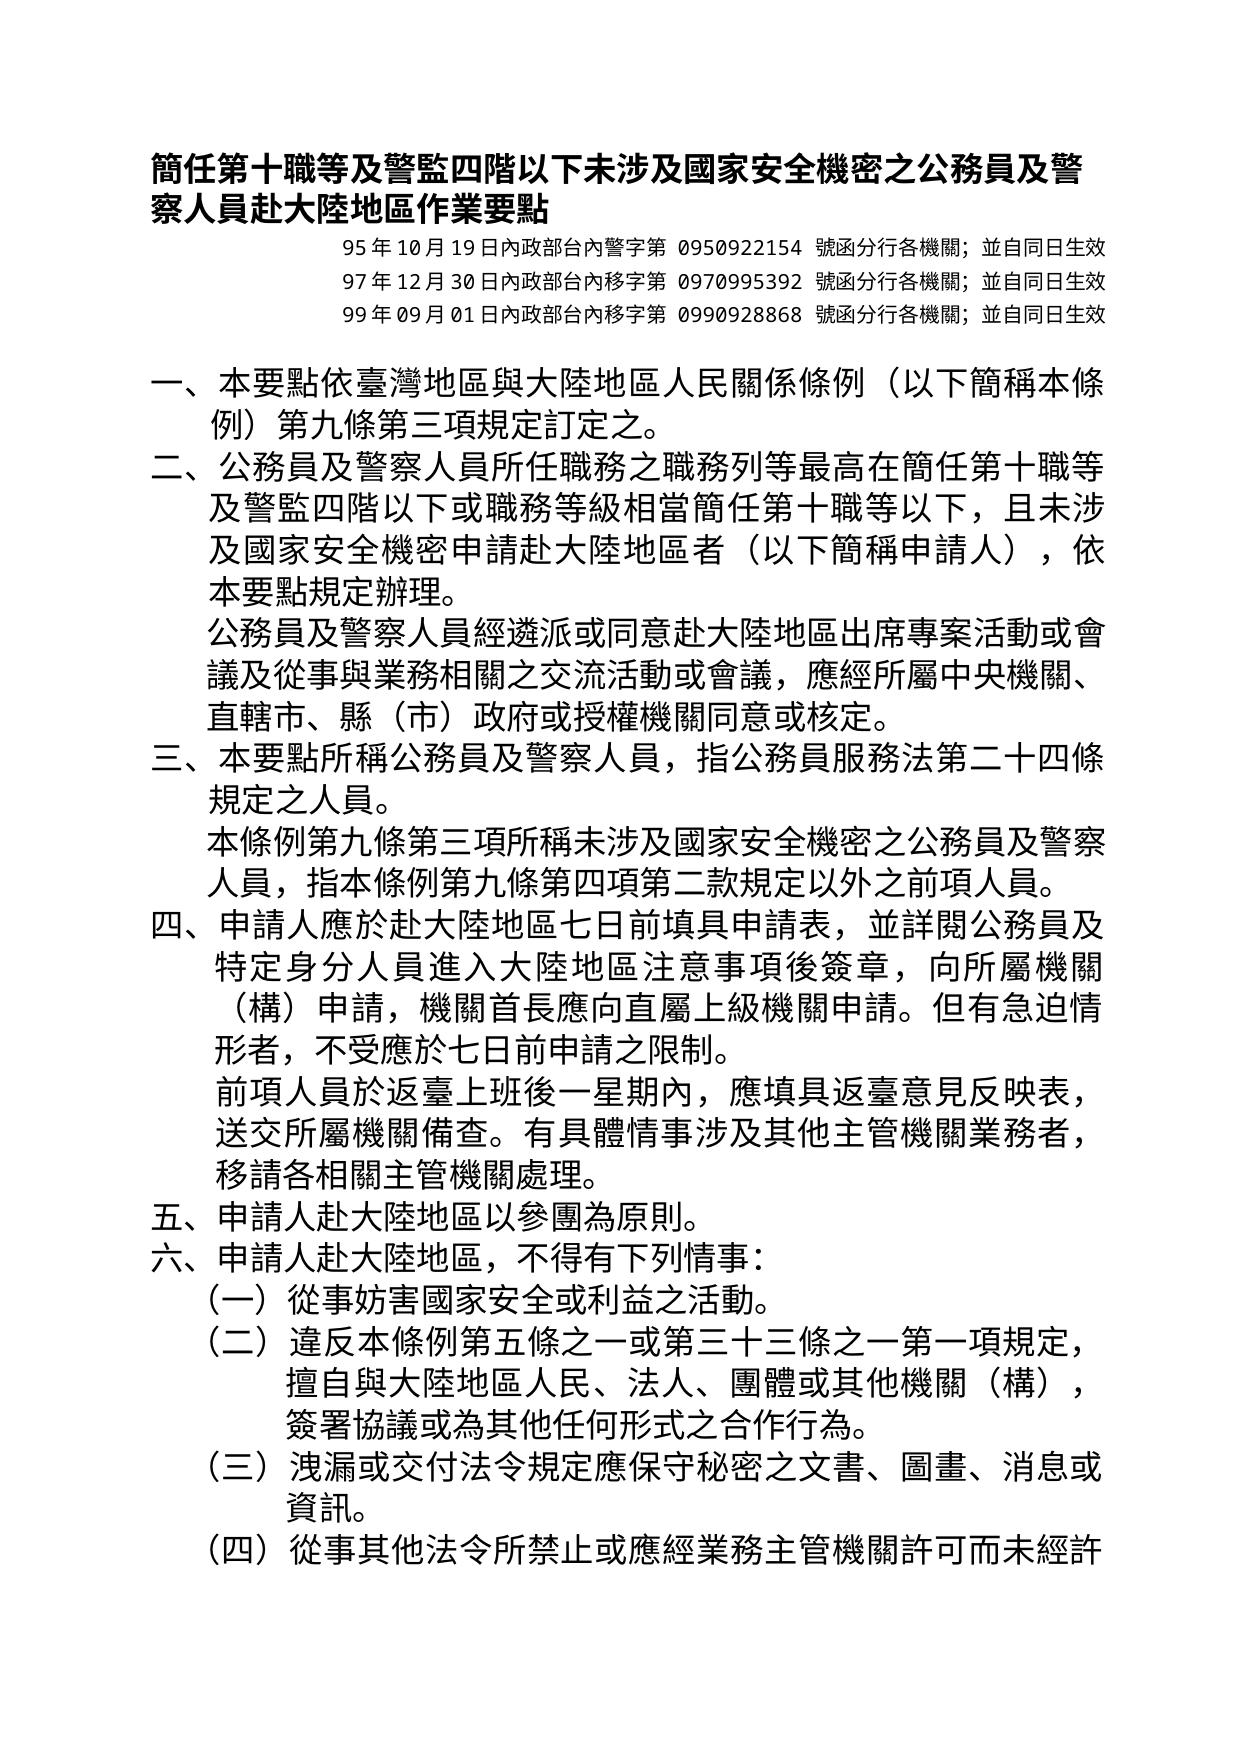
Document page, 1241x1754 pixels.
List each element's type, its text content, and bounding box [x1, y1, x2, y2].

text （三）洩漏或交付法令規定應保守秘密之文書、圖畫、消息或資訊。 [187, 1446, 1106, 1529]
text 簡任第十職等及警監四階以下未涉及國家安全機密之公務員及警察人員赴大陸地區作業要點 [150, 150, 1106, 229]
text （二）違反本條例第五條之一或第三十三條之一第一項規定，擅自與大陸地區人民、法人、團體或其他機關（構），簽署協議或為其他任何形式之合作行為。 [187, 1321, 1106, 1446]
text 97年12月30日內政部台內移字第 0970995392 號函分行各機關；並自同日生效 [150, 262, 1106, 296]
text 三、本要點所稱公務員及警察人員，指公務員服務法第二十四條規定之人員。 [150, 737, 1106, 821]
text 四、申請人應於赴大陸地區七日前填具申請表，並詳閱公務員及特定身分人員進入大陸地區注意事項後簽章，向所屬機關（構）申請，機關首長應向直屬上級機關申請。但有急迫情形者，不受應於七日前申請之限制。 [150, 904, 1106, 1071]
text 95年10月19日內政部台內警字第 0950922154 號函分行各機關；並自同日生效 [150, 229, 1106, 262]
text 一、本要點依臺灣地區與大陸地區人民關係條例（以下簡稱本條例）第九條第三項規定訂定之。 [150, 362, 1106, 446]
text （一）從事妨害國家安全或利益之活動。 [187, 1279, 1106, 1321]
text 五、申請人赴大陸地區以參團為原則。 [150, 1196, 1106, 1237]
text 二、公務員及警察人員所任職務之職務列等最高在簡任第十職等及警監四階以下或職務等級相當簡任第十職等以下，且未涉及國家安全機密申請赴大陸地區者（以下簡稱申請人），依本要點規定辦理。 [150, 446, 1106, 612]
text 六、申請人赴大陸地區，不得有下列情事： [150, 1237, 1106, 1279]
text 公務員及警察人員經遴派或同意赴大陸地區出席專案活動或會議及從事與業務相關之交流活動或會議，應經所屬中央機關、直轄市、縣（市）政府或授權機關同意或核定。 [206, 612, 1106, 737]
text 前項人員於返臺上班後一星期內，應填具返臺意見反映表，送交所屬機關備查。有具體情事涉及其他主管機關業務者，移請各相關主管機關處理。 [216, 1071, 1106, 1196]
text （四）從事其他法令所禁止或應經業務主管機關許可而未經許 [187, 1529, 1106, 1571]
text 本條例第九條第三項所稱未涉及國家安全機密之公務員及警察人員，指本條例第九條第四項第二款規定以外之前項人員。 [206, 821, 1106, 904]
text 99年09月01日內政部台內移字第 0990928868 號函分行各機關；並自同日生效 [150, 296, 1106, 329]
